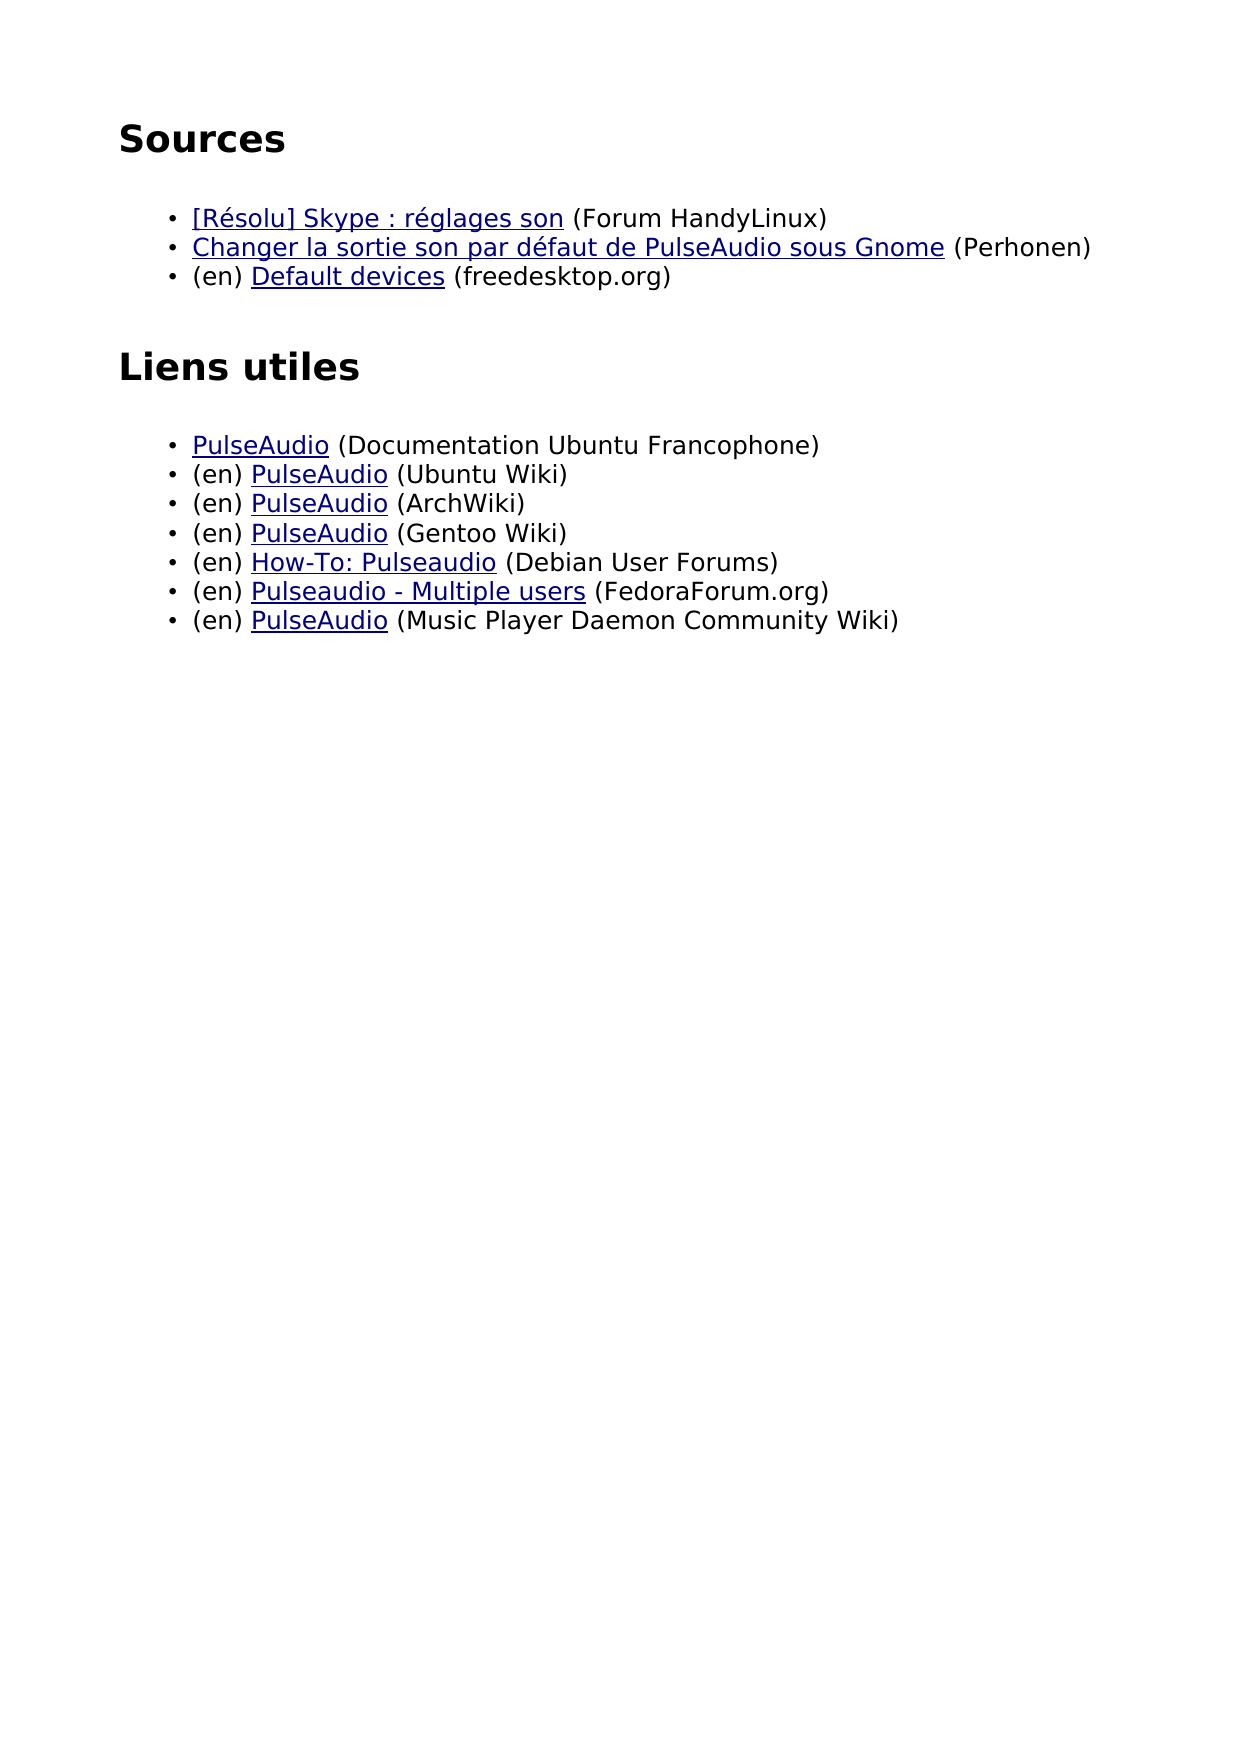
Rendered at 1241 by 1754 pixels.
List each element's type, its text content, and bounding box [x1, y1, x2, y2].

list PulseAudio (Documentation Ubuntu Francophone) [177, 431, 1122, 461]
list Changer la sortie son par défaut de PulseAudio sous Gnome (Perhonen) [177, 233, 1122, 262]
list (en) PulseAudio (Ubuntu Wiki) [177, 461, 1122, 490]
list (en) Default devices (freedesktop.org) [177, 262, 1122, 291]
list (en) PulseAudio (Gentoo Wiki) [177, 519, 1122, 548]
subtitle Liens utiles [118, 346, 1122, 389]
list (en) PulseAudio (Music Player Daemon Community Wiki) [177, 606, 1122, 636]
subtitle Sources [118, 118, 1122, 162]
list (en) How-To: Pulseaudio (Debian User Forums) [177, 548, 1122, 577]
list [Résolu] Skype : réglages son (Forum HandyLinux) [177, 204, 1122, 233]
list (en) PulseAudio (ArchWiki) [177, 490, 1122, 519]
list (en) Pulseaudio - Multiple users (FedoraForum.org) [177, 577, 1122, 606]
